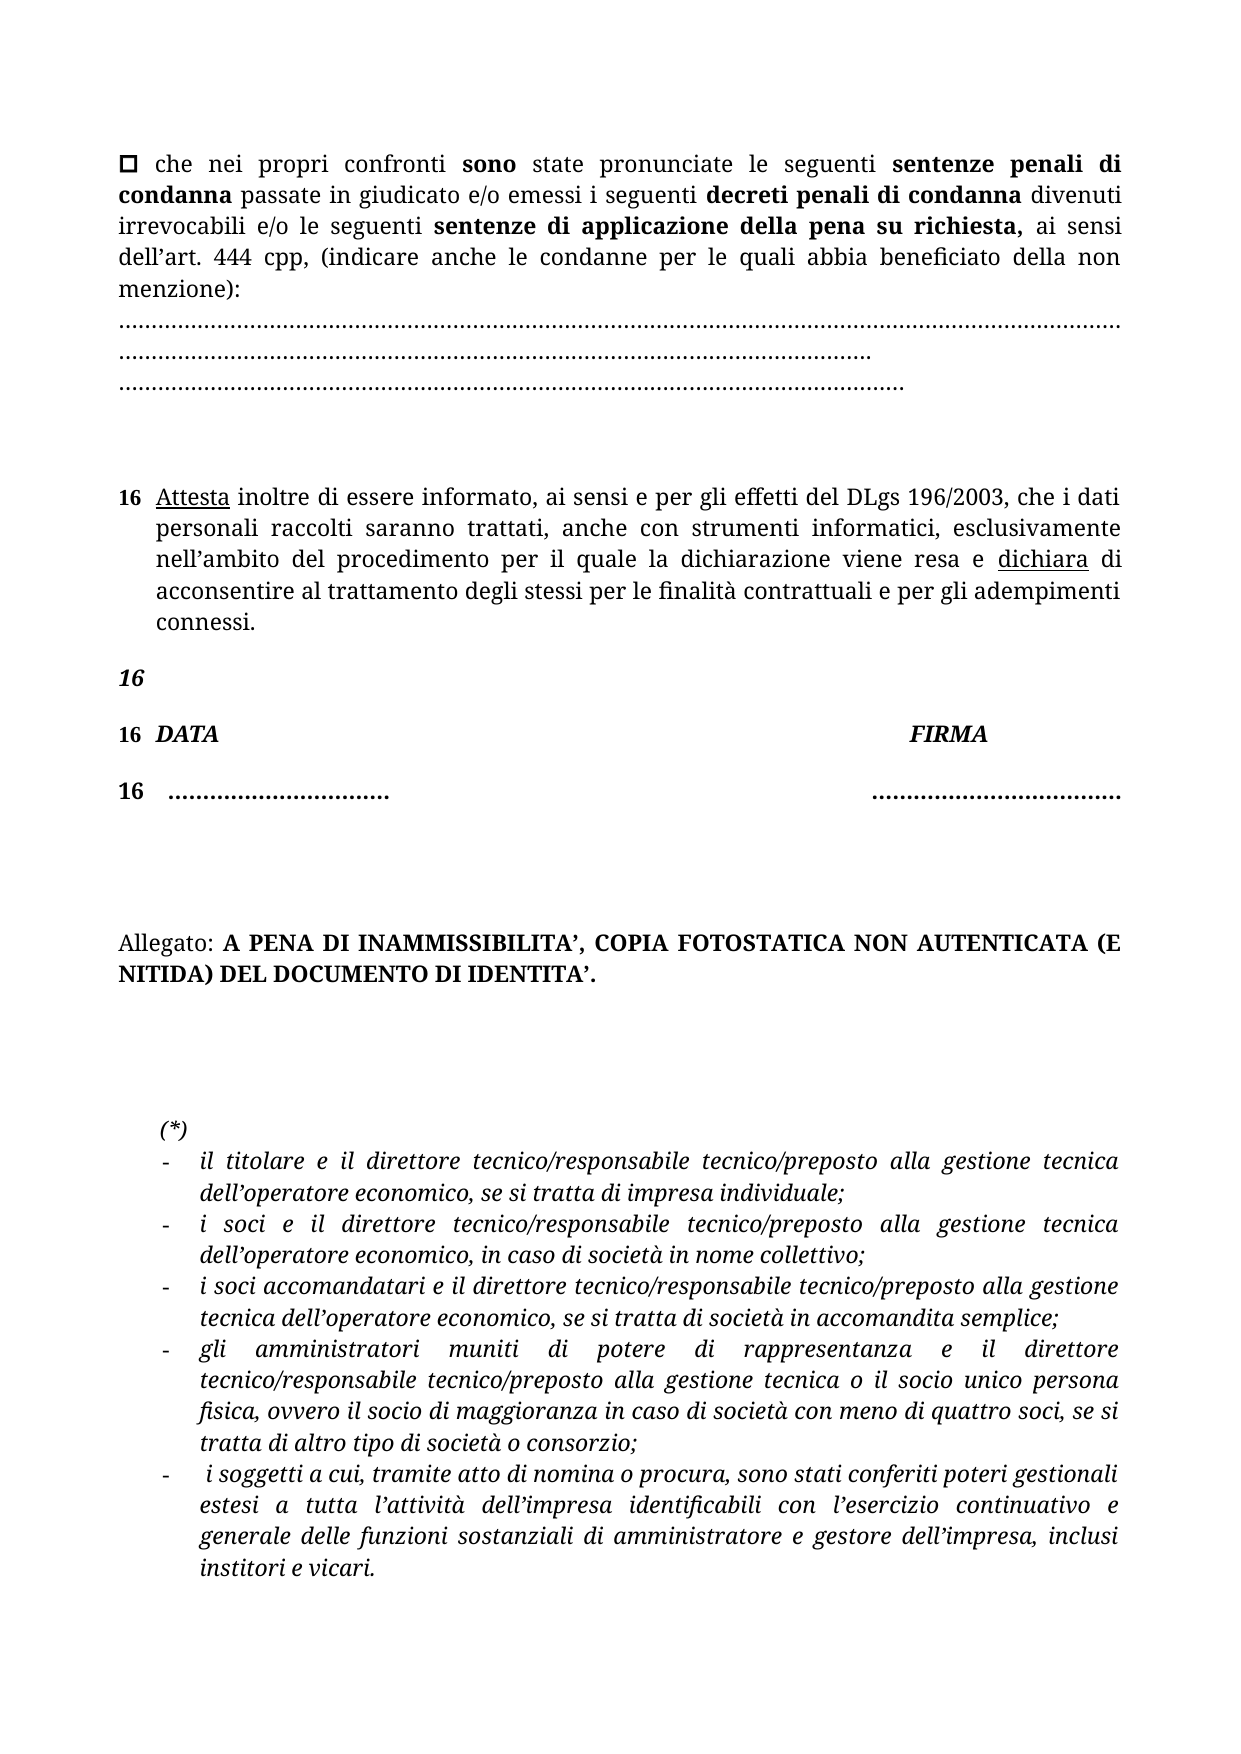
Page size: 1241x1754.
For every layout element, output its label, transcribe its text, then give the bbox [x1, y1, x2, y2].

text Allegato: A PENA DI INAMMISSIBILITA’, COPIA FOTOSTATICA NON AUTENTICATA (E NITIDA) DEL DOCUMENTO DI IDENTITA’. [118, 927, 1122, 989]
subtitle DATA FIRMA [118, 718, 1122, 749]
list i soci e il direttore tecnico/responsabile tecnico/preposto alla gestione tecnica dell’operatore economico, in caso di società in nome collettivo; [162, 1208, 1122, 1270]
text (*) [118, 1114, 1122, 1145]
subtitle Attesta inoltre di essere informato, ai sensi e per gli effetti del DLgs 196/2003, che i dati personali raccolti saranno trattati, anche con strumenti informatici, esclusivamente nell’ambito del procedimento per il quale la dichiarazione viene resa e dichiara di acconsentire al trattamento degli stessi per le finalità contrattuali e per gli adempimenti connessi. [118, 481, 1122, 637]
list i soggetti a cui, tramite atto di nomina o procura, sono stati conferiti poteri gestionali estesi a tutta l’attività dell’impresa identificabili con l’esercizio continuativo e generale delle funzioni sostanziali di amministratore e gestore dell’impresa, inclusi institori e vicari. [162, 1458, 1122, 1583]
list il titolare e il direttore tecnico/responsabile tecnico/preposto alla gestione tecnica dell’operatore economico, se si tratta di impresa individuale; [162, 1145, 1122, 1208]
list i soci accomandatari e il direttore tecnico/responsabile tecnico/preposto alla gestione tecnica dell’operatore economico, se si tratta di società in accomandita semplice; [162, 1270, 1122, 1333]
text …………………………………………………………………………………………………………………………………………………………………………………………………………………………………………….………………………………………………………………………………………………………… [118, 304, 1122, 398]
text  che nei propri confronti sono state pronunciate le seguenti sentenze penali di condanna passate in giudicato e/o emessi i seguenti decreti penali di condanna divenuti irrevocabili e/o le seguenti sentenze di applicazione della pena su richiesta, ai sensi dell’art. 444 cpp, (indicare anche le condanne per le quali abbia beneficiato della non menzione): [118, 148, 1122, 304]
subtitle …………….……………. ……………………………… [118, 774, 1122, 806]
list gli amministratori muniti di potere di rappresentanza e il direttore tecnico/responsabile tecnico/preposto alla gestione tecnica o il socio unico persona fisica, ovvero il socio di maggioranza in caso di società con meno di quattro soci, se si tratta di altro tipo di società o consorzio; [162, 1333, 1122, 1458]
